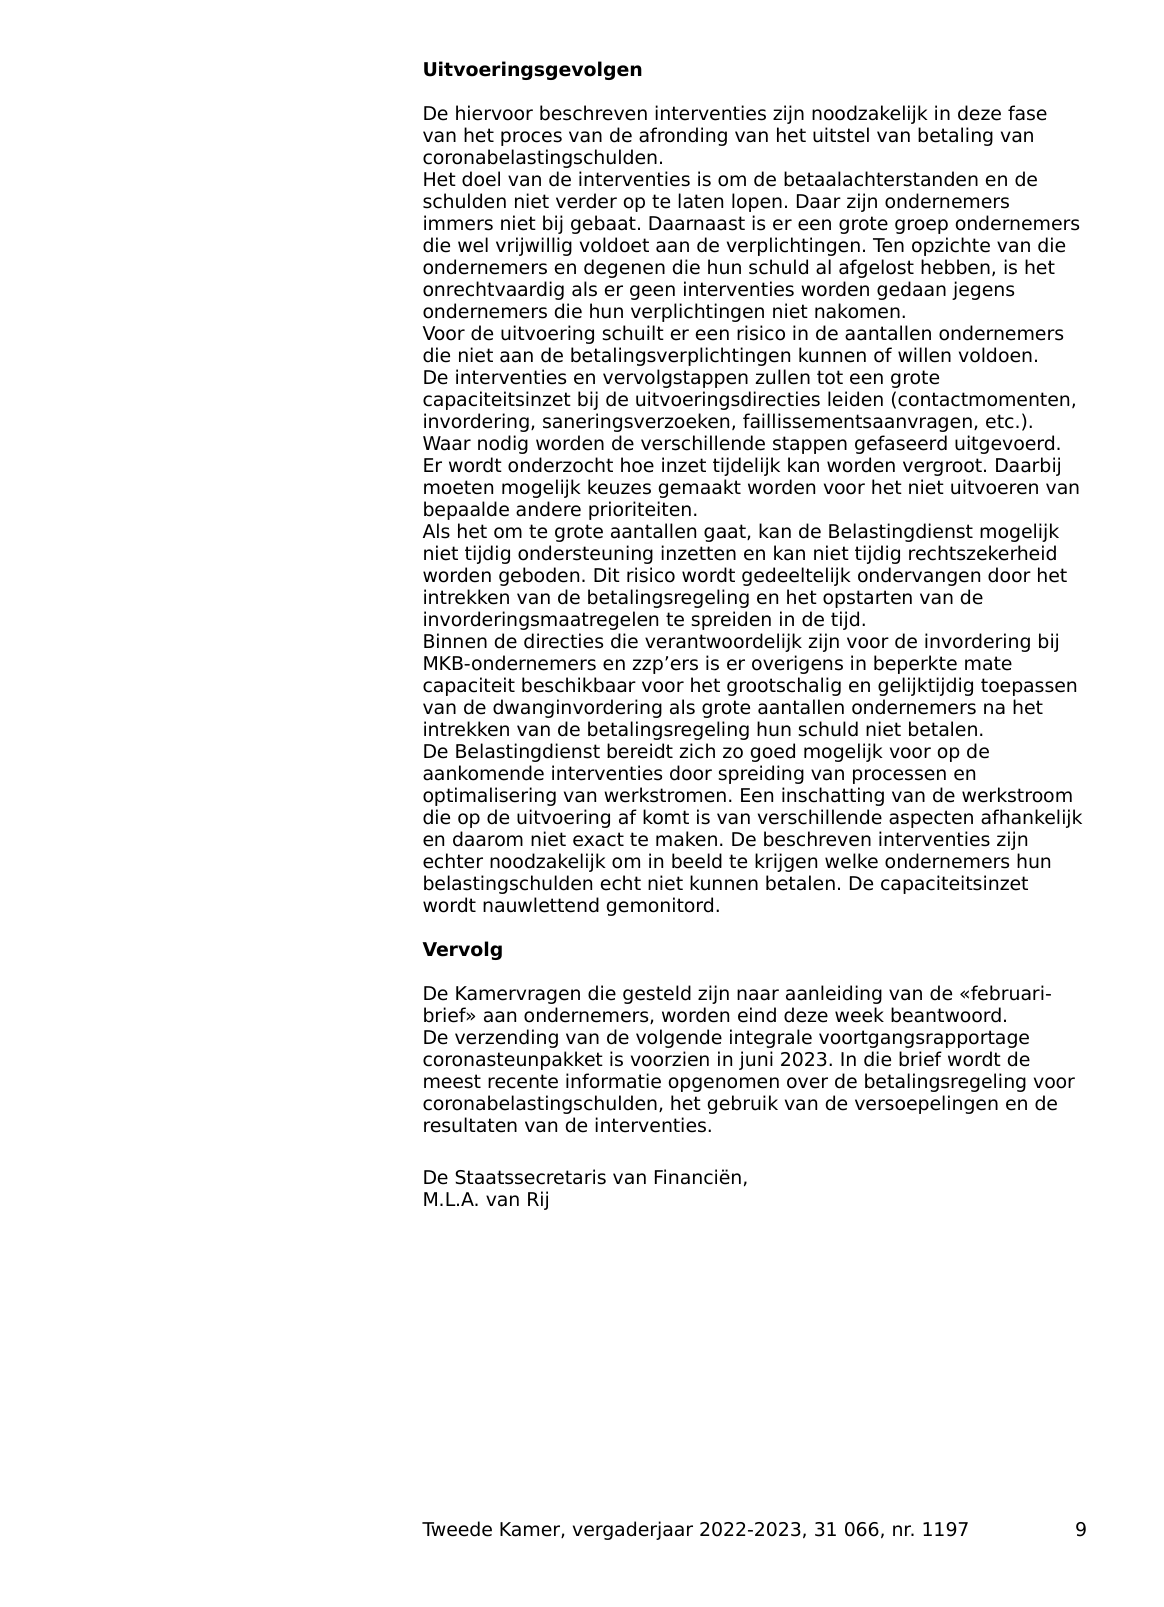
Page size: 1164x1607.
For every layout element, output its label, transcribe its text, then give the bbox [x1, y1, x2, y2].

text De verzending van de volgende integrale voortgangsrapportage coronasteunpakket is voorzien in juni 2023. In die brief wordt de meest recente informatie opgenomen over de betalingsregeling voor coronabelastingschulden, het gebruik van de versoepelingen en de resultaten van de interventies. [422, 1027, 1087, 1137]
text De Staatssecretaris van Financiën, M.L.A. van Rij [422, 1167, 1087, 1211]
text De Kamervragen die gesteld zijn naar aanleiding van de «februari-brief» aan ondernemers, worden eind deze week beantwoord. [422, 983, 1087, 1027]
text Het doel van de interventies is om de betaalachterstanden en de schulden niet verder op te laten lopen. Daar zijn ondernemers immers niet bij gebaat. Daarnaast is er een grote groep ondernemers die wel vrijwillig voldoet aan de verplichtingen. Ten opzichte van die ondernemers en degenen die hun schuld al afgelost hebben, is het onrechtvaardig als er geen interventies worden gedaan jegens ondernemers die hun verplichtingen niet nakomen. [422, 169, 1087, 323]
text Voor de uitvoering schuilt er een risico in de aantallen ondernemers die niet aan de betalingsverplichtingen kunnen of willen voldoen. [422, 323, 1087, 367]
text Als het om te grote aantallen gaat, kan de Belastingdienst mogelijk niet tijdig ondersteuning inzetten en kan niet tijdig rechtszekerheid worden geboden. Dit risico wordt gedeeltelijk ondervangen door het intrekken van de betalingsregeling en het opstarten van de invorderingsmaatregelen te spreiden in de tijd. [422, 521, 1087, 631]
text De Belastingdienst bereidt zich zo goed mogelijk voor op de aankomende interventies door spreiding van processen en optimalisering van werkstromen. Een inschatting van de werkstroom die op de uitvoering af komt is van verschillende aspecten afhankelijk en daarom niet exact te maken. De beschreven interventies zijn echter noodzakelijk om in beeld te krijgen welke ondernemers hun belastingschulden echt niet kunnen betalen. De capaciteitsinzet wordt nauwlettend gemonitord. [422, 741, 1087, 916]
subtitle Uitvoeringsgevolgen [422, 59, 1087, 81]
text Binnen de directies die verantwoordelijk zijn voor de invordering bij MKB-ondernemers en zzp’ers is er overigens in beperkte mate capaciteit beschikbaar voor het grootschalig en gelijktijdig toepassen van de dwanginvordering als grote aantallen ondernemers na het intrekken van de betalingsregeling hun schuld niet betalen. [422, 631, 1087, 741]
subtitle Vervolg [422, 939, 1087, 961]
text De interventies en vervolgstappen zullen tot een grote capaciteitsinzet bij de uitvoeringsdirecties leiden (contactmomenten, invordering, saneringsverzoeken, faillissementsaanvragen, etc.). Waar nodig worden de verschillende stappen gefaseerd uitgevoerd. Er wordt onderzocht hoe inzet tijdelijk kan worden vergroot. Daarbij moeten mogelijk keuzes gemaakt worden voor het niet uitvoeren van bepaalde andere prioriteiten. [422, 367, 1087, 521]
text De hiervoor beschreven interventies zijn noodzakelijk in deze fase van het proces van de afronding van het uitstel van betaling van coronabelastingschulden. [422, 103, 1087, 169]
